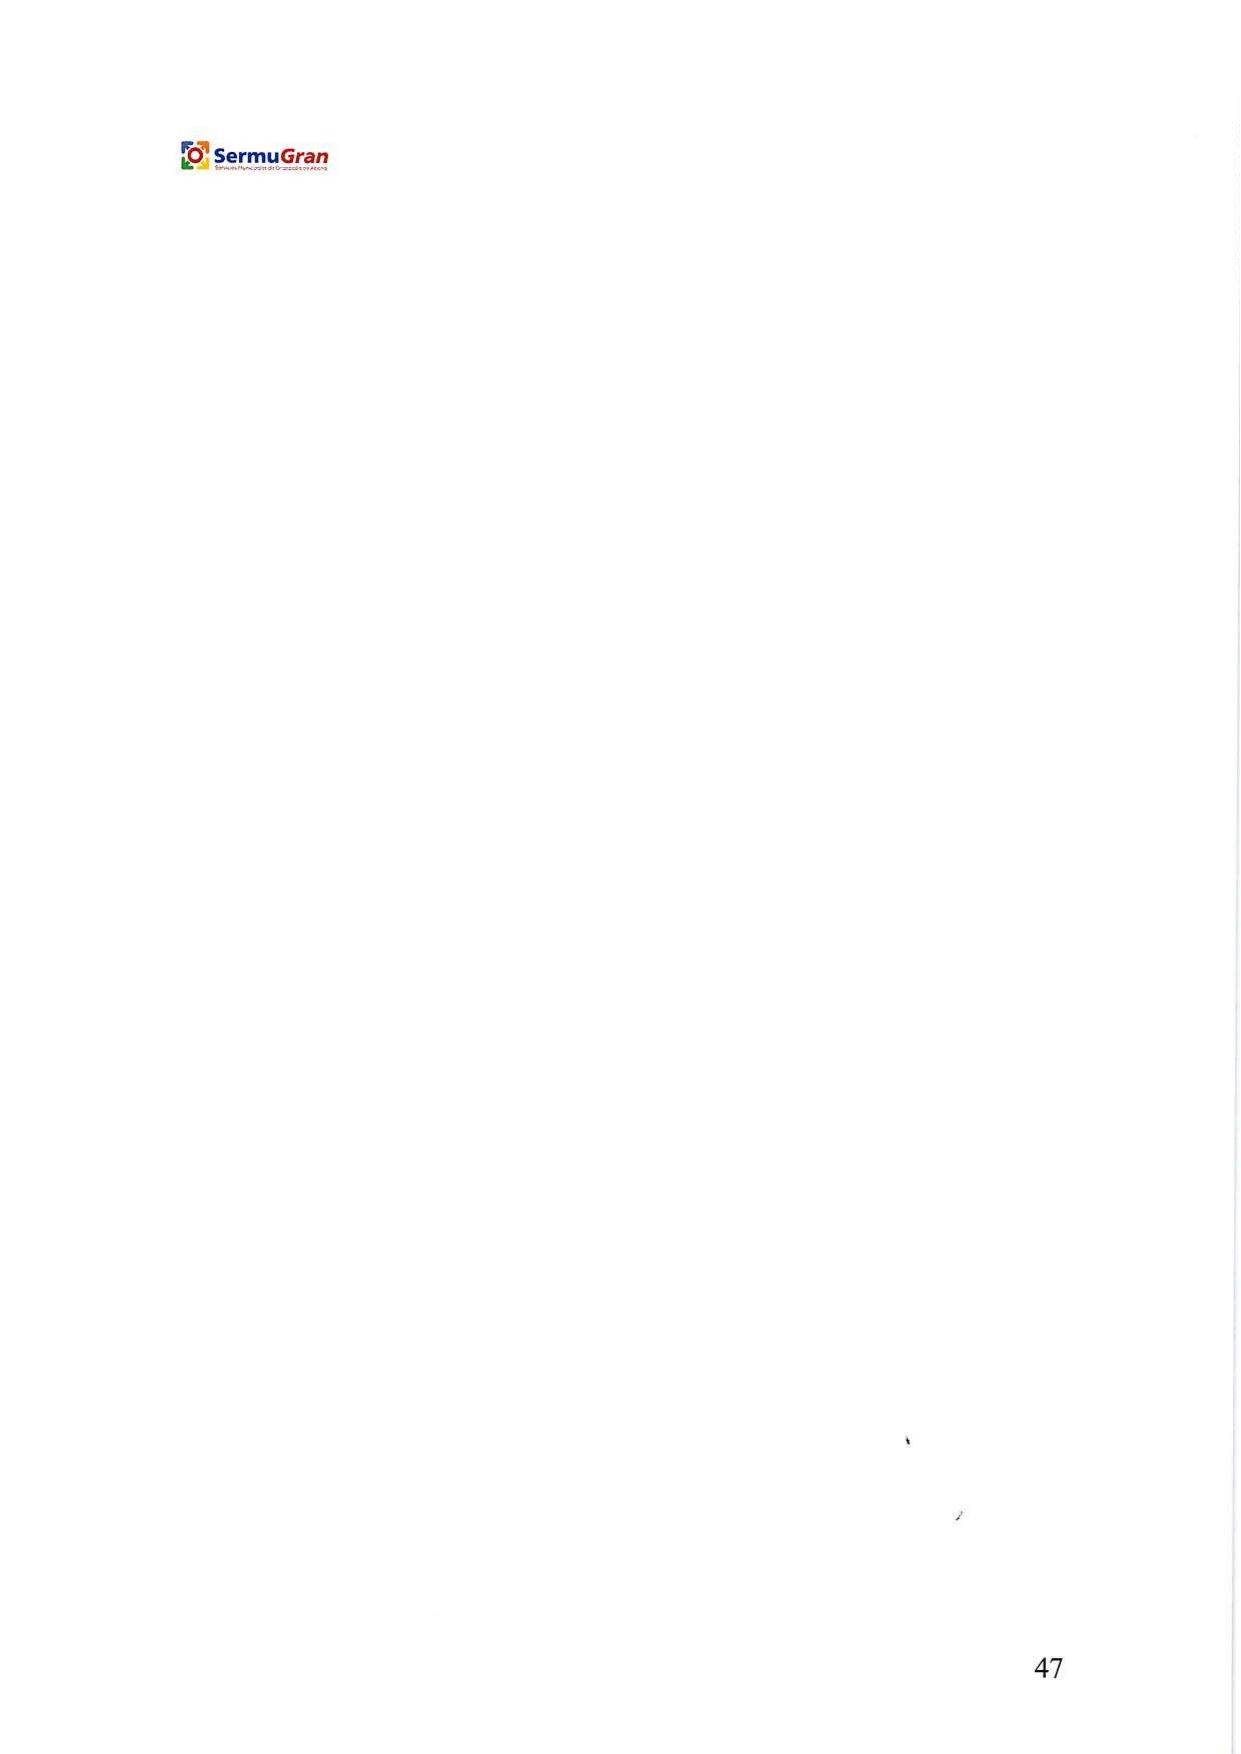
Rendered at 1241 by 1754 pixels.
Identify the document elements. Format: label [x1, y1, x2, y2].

picture [175, 96, 1240, 1754]
